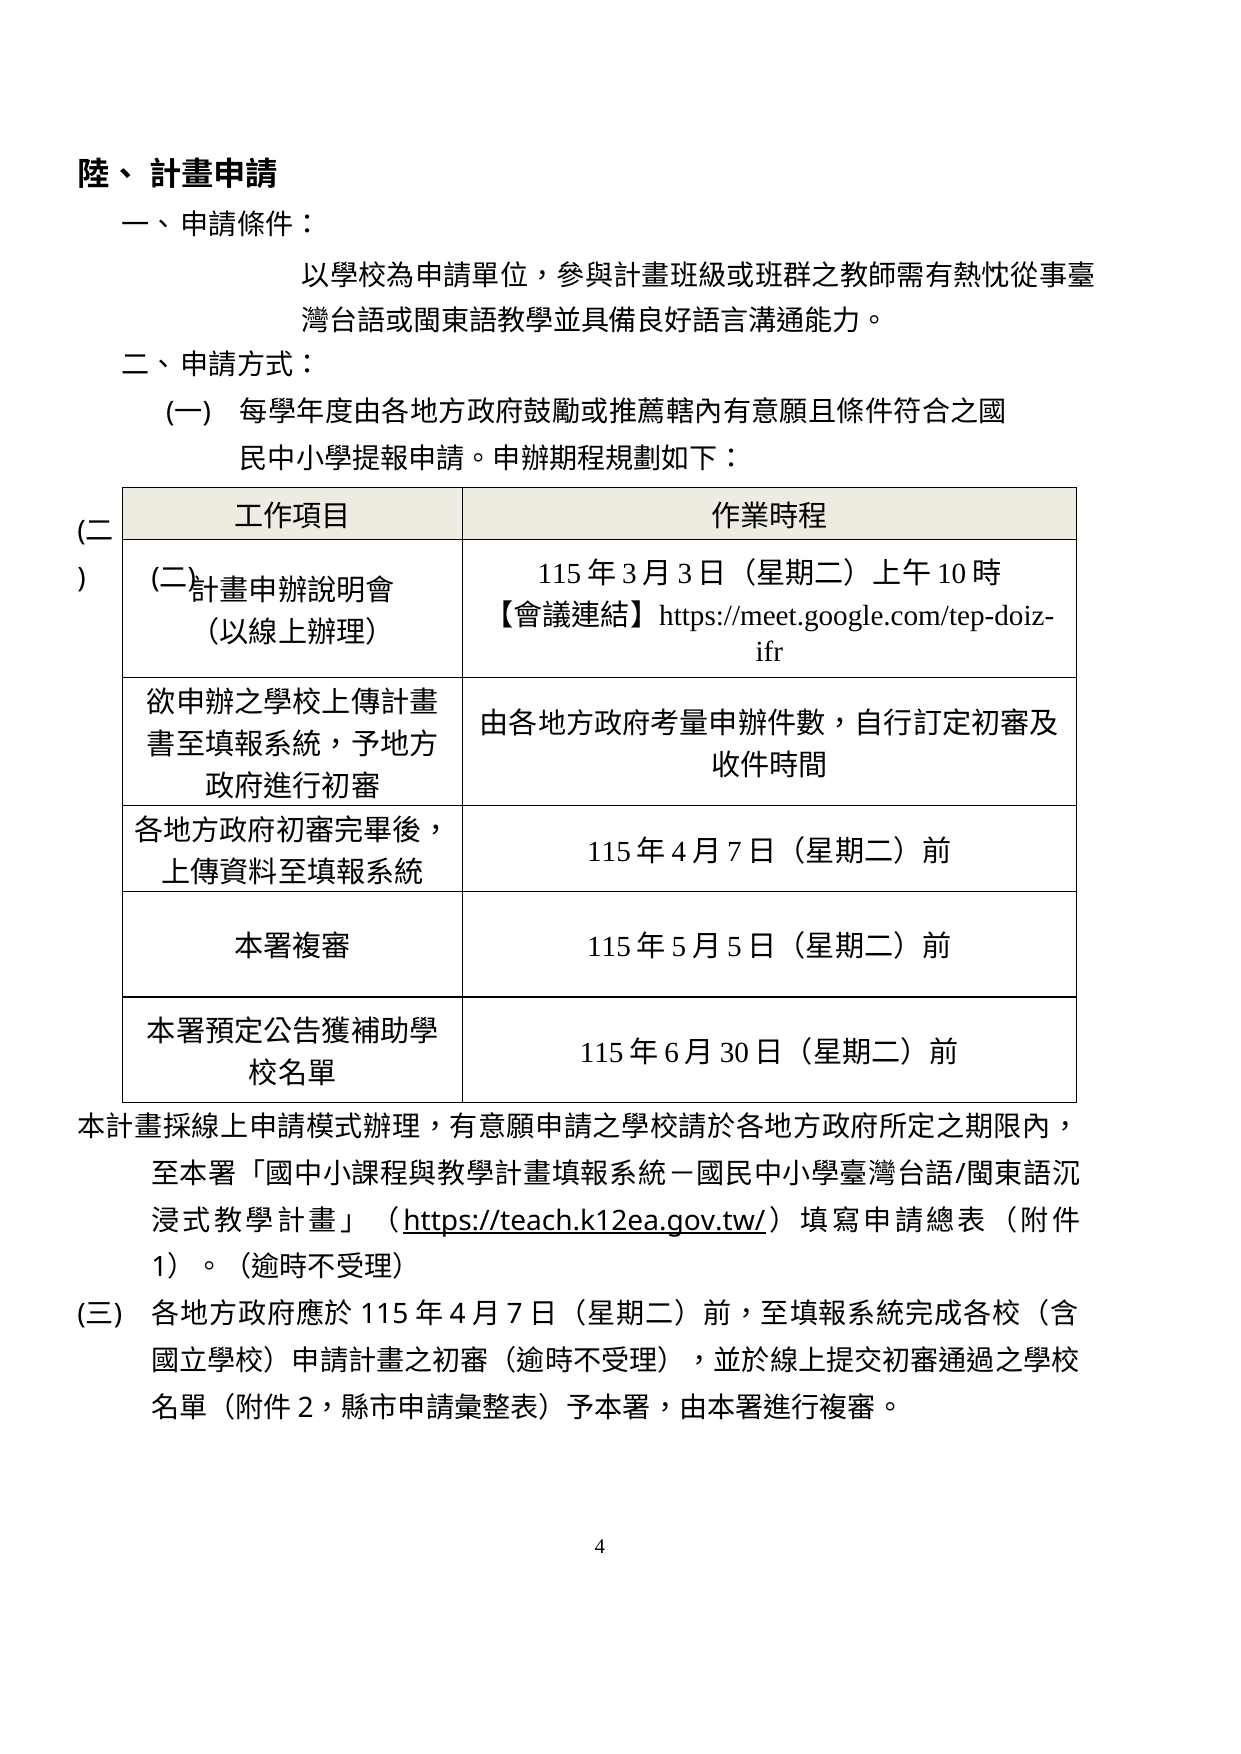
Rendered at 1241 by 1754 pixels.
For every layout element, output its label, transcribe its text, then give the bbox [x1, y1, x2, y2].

table_cell 各地方政府初審完畢後，上傳資料至填報系統 [123, 806, 462, 891]
table_cell 115年6月30日（星期二）前 [463, 998, 1076, 1102]
table_cell 115年5月5日（星期二）前 [463, 892, 1076, 996]
table_cell 計畫申辦說明會 （以線上辦理） [123, 540, 462, 677]
table_header 工作項目 [123, 488, 462, 539]
list 申請方式： [121, 342, 1122, 383]
table_cell 115年3月3日（星期二）上午10時 【會議連結】https://meet.google.com/tep-doiz-ifr [463, 540, 1076, 677]
list 申請條件： [121, 202, 1122, 242]
text 陸、 計畫申請 [77, 148, 1110, 195]
table_header 作業時程 [463, 488, 1076, 539]
table_cell 115年4月7日（星期二）前 [463, 806, 1076, 891]
list 各地方政府應於115年4月7日（星期二）前，至填報系統完成各校（含國立學校）申請計畫之初審（逾時不受理），並於線上提交初審通過之學校名單（附件2，縣市申請彙整表）予本署，由本署進行複審。 [77, 1291, 1081, 1426]
list 本計畫採線上申請模式辦理，有意願申請之學校請於各地方政府所定之期限內，至本署「國中小課程與教學計畫填報系統－國民中小學臺灣台語/閩東語沉浸式教學計畫」（https://teach.k12ea.gov.tw/）填寫申請總表（附件1）。（逾時不受理） [77, 508, 1081, 1285]
table_cell 本署複審 [123, 892, 462, 996]
table_cell 欲申辦之學校上傳計畫書至填報系統，予地方政府進行初審 [123, 678, 462, 805]
list 每學年度由各地方政府鼓勵或推薦轄內有意願且條件符合之國民中小學提報申請。申辦期程規劃如下： [166, 389, 1008, 477]
text 以學校為申請單位，參與計畫班級或班群之教師需有熱忱從事臺灣台語或閩東語教學並具備良好語言溝通能力。 [302, 253, 1096, 338]
table_cell 本署預定公告獲補助學校名單 [123, 998, 462, 1102]
table_cell 由各地方政府考量申辦件數，自行訂定初審及收件時間 [463, 678, 1076, 805]
